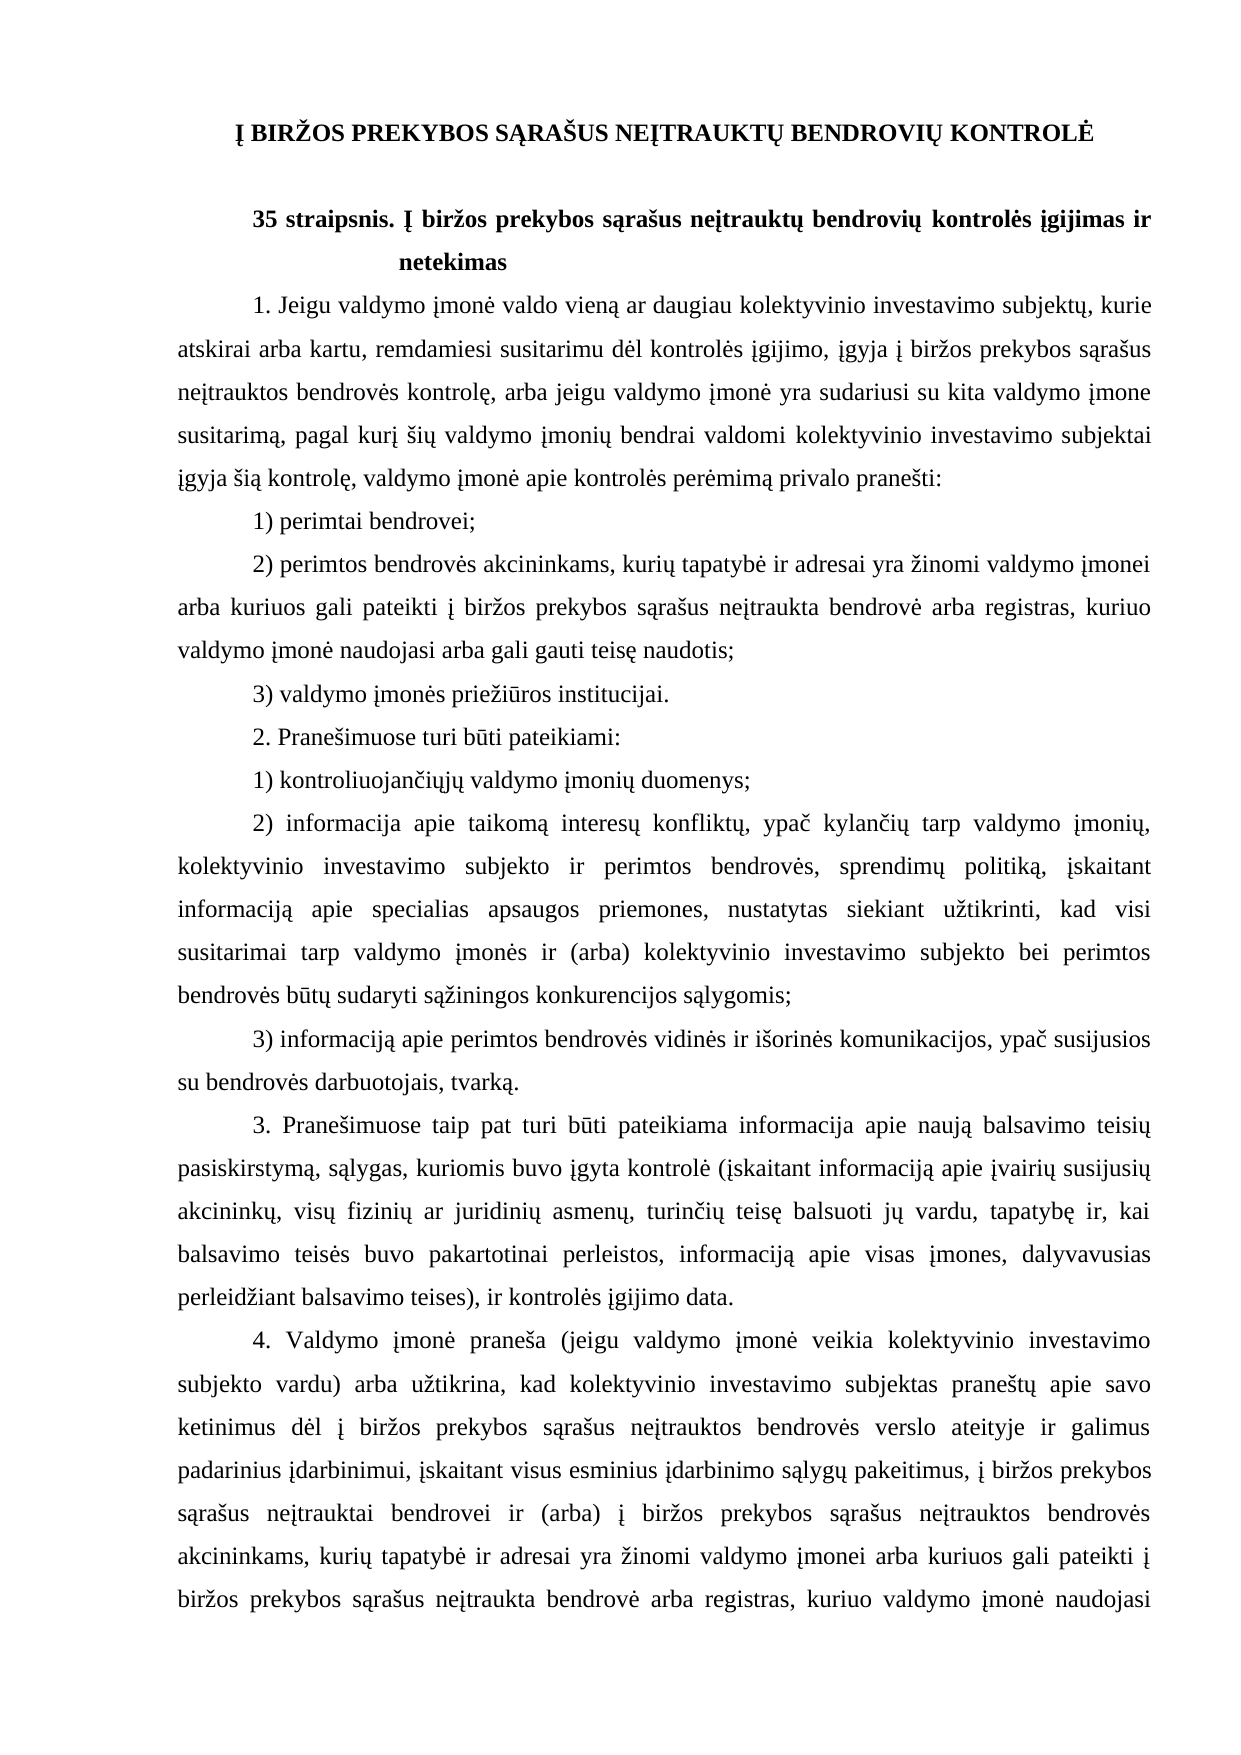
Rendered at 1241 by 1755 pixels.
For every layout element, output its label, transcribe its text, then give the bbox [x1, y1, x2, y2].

text 3. Pranešimuose taip pat turi būti pateikiama informacija apie naują balsavimo teisių pasiskirstymą, sąlygas, kuriomis buvo įgyta kontrolė (įskaitant informaciją apie įvairių susijusių akcininkų, visų fizinių ar juridinių asmenų, turinčių teisę balsuoti jų vardu, tapatybę ir, kai balsavimo teisės buvo pakartotinai perleistos, informaciją apie visas įmones, dalyvavusias perleidžiant balsavimo teises), ir kontrolės įgijimo data. [177, 1110, 1152, 1311]
text 2) perimtos bendrovės akcininkams, kurių tapatybė ir adresai yra žinomi valdymo įmonei arba kuriuos gali pateikti į biržos prekybos sąrašus neįtraukta bendrovė arba registras, kuriuo valdymo įmonė naudojasi arba gali gauti teisę naudotis; [177, 549, 1152, 664]
text 4. Valdymo įmonė praneša (jeigu valdymo įmonė veikia kolektyvinio investavimo subjekto vardu) arba užtikrina, kad kolektyvinio investavimo subjektas praneštų apie savo ketinimus dėl į biržos prekybos sąrašus neįtrauktos bendrovės verslo ateityje ir galimus padarinius įdarbinimui, įskaitant visus esminius įdarbinimo sąlygų pakeitimus, į biržos prekybos sąrašus neįtrauktai bendrovei ir (arba) į biržos prekybos sąrašus neįtrauktos bendrovės akcininkams, kurių tapatybė ir adresai yra žinomi valdymo įmonei arba kuriuos gali pateikti į biržos prekybos sąrašus neįtraukta bendrovė arba registras, kuriuo valdymo įmonė naudojasi [177, 1326, 1152, 1613]
text 2. Pranešimuose turi būti pateikiami: [177, 722, 1152, 751]
text Į BIRŽOS PREKYBOS SĄRAŠUS NEĮTRAUKTŲ BENDROVIŲ KONTROLĖ [177, 118, 1152, 147]
text 35 straipsnis. Į biržos prekybos sąrašus neįtrauktų bendrovių kontrolės įgijimas ir netekimas [252, 204, 1152, 276]
text 3) valdymo įmonės priežiūros institucijai. [177, 679, 1152, 707]
text 3) informaciją apie perimtos bendrovės vidinės ir išorinės komunikacijos, ypač susijusios su bendrovės darbuotojais, tvarką. [177, 1024, 1152, 1096]
text 1) kontroliuojančiųjų valdymo įmonių duomenys; [177, 765, 1152, 794]
text 2) informacija apie taikomą interesų konfliktų, ypač kylančių tarp valdymo įmonių, kolektyvinio investavimo subjekto ir perimtos bendrovės, sprendimų politiką, įskaitant informaciją apie specialias apsaugos priemones, nustatytas siekiant užtikrinti, kad visi susitarimai tarp valdymo įmonės ir (arba) kolektyvinio investavimo subjekto bei perimtos bendrovės būtų sudaryti sąžiningos konkurencijos sąlygomis; [177, 808, 1152, 1009]
text 1. Jeigu valdymo įmonė valdo vieną ar daugiau kolektyvinio investavimo subjektų, kurie atskirai arba kartu, remdamiesi susitarimu dėl kontrolės įgijimo, įgyja į biržos prekybos sąrašus neįtrauktos bendrovės kontrolę, arba jeigu valdymo įmonė yra sudariusi su kita valdymo įmone susitarimą, pagal kurį šių valdymo įmonių bendrai valdomi kolektyvinio investavimo subjektai įgyja šią kontrolę, valdymo įmonė apie kontrolės perėmimą privalo pranešti: [177, 291, 1152, 492]
text 1) perimtai bendrovei; [177, 506, 1152, 535]
